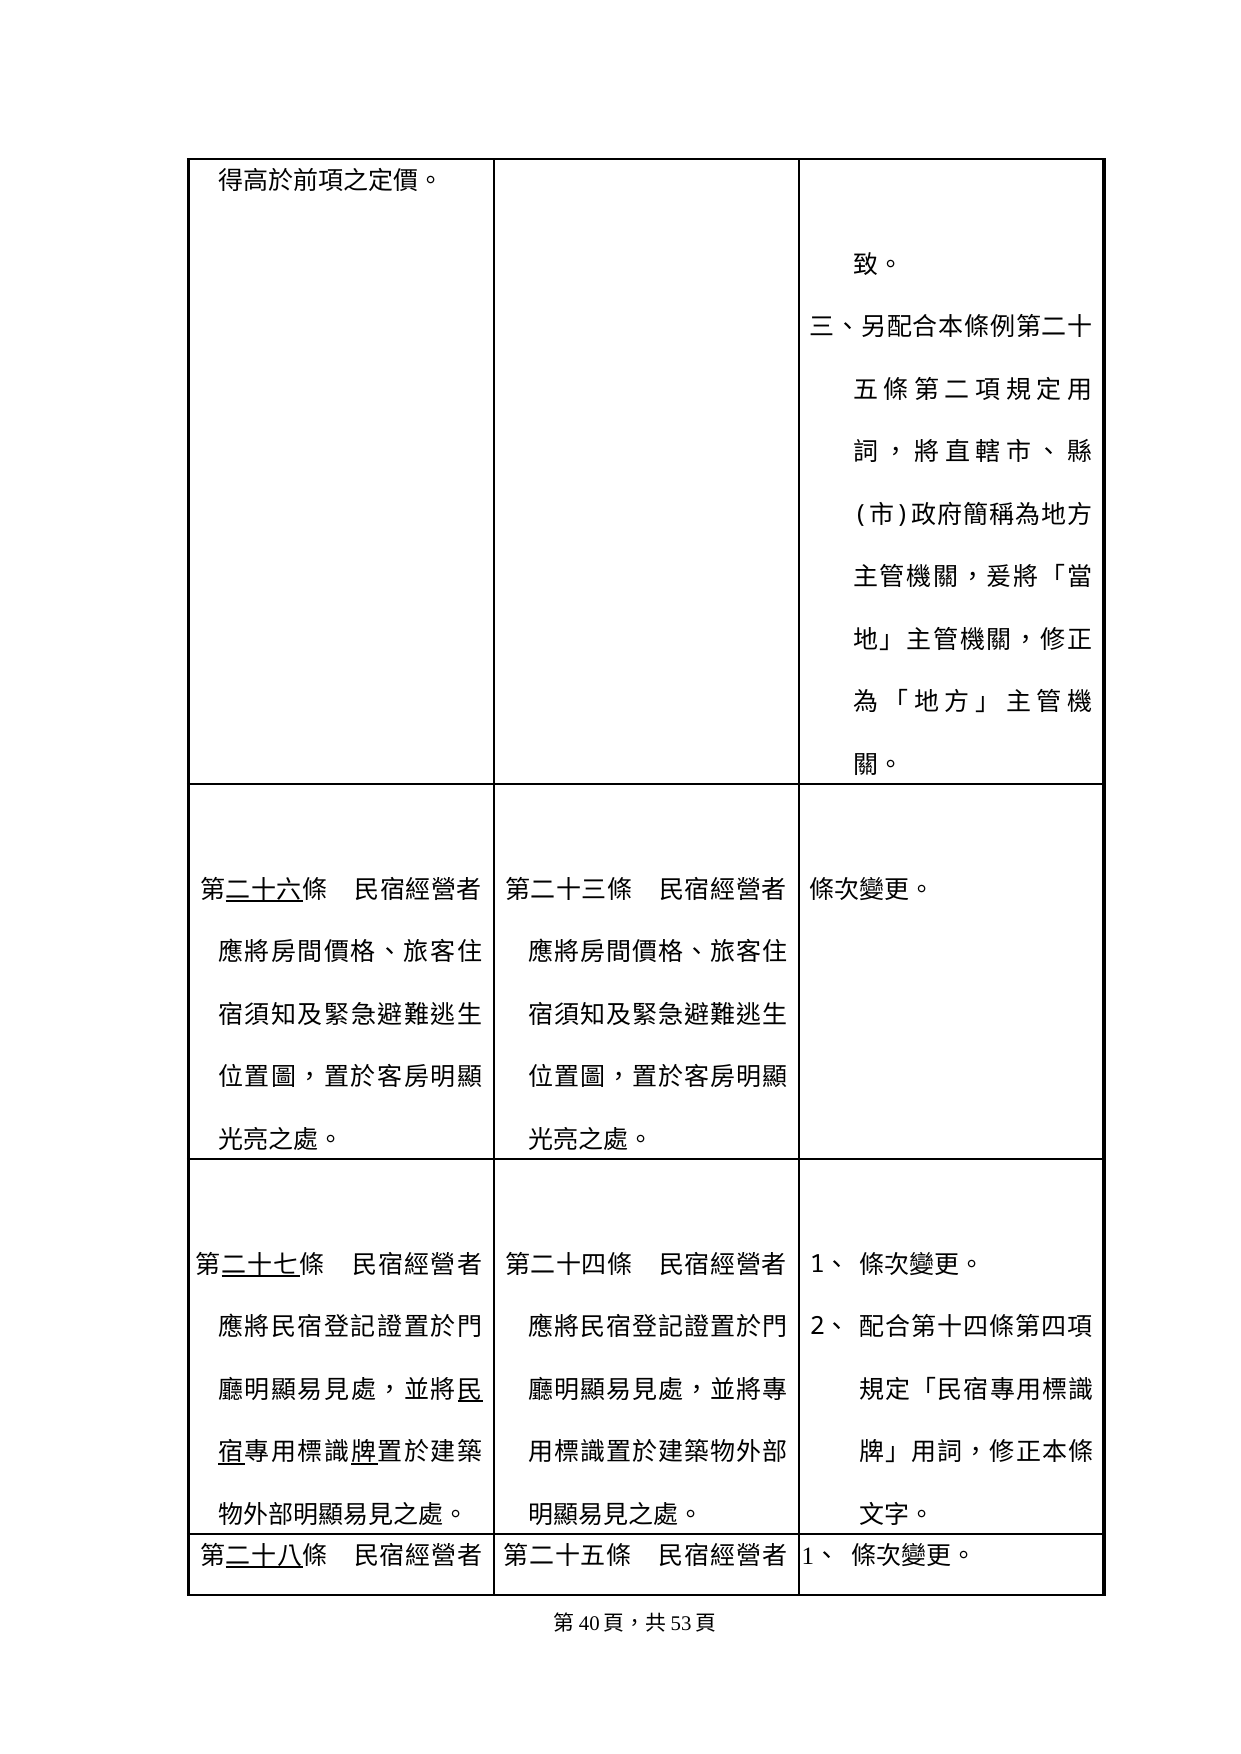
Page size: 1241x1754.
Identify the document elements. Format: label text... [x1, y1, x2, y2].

table_cell 條次變更。 內政部已於九十七年九月九日廢止流動人口登記辦法，不用將每日住宿旅客資料傳送警察單位，爰配合修正第一項並刪除第三項規定。 參考現行觀光旅館業與旅館業之旅客登記資料保存期限，係分別規定為半年及一百八十日，爰配合修正並合併於第一項後段規定。 配合個人資料保護法之施行，爰參考旅館業管理規則第二十三條第二項規定，增訂第二項規定。 [800, 1535, 1102, 1594]
table_cell 第二十六條 民宿經營者應將房間價格、旅客住宿須知及緊急避難逃生位置圖，置於客房明顯光亮之處。 [190, 785, 493, 1158]
table_cell 條次變更。 [800, 785, 1102, 1158]
table_cell 第二十三條 民宿經營者應將房間價格、旅客住宿須知及緊急避難逃生位置圖，置於客房明顯光亮之處。 [495, 785, 798, 1158]
table_cell 條次變更。 配合第十四條第四項規定「民宿專用標識牌」用詞，修正本條文字。 [800, 1160, 1102, 1533]
table_cell 第二十七條 民宿經營者應將民宿登記證置於門廳明顯易見處，並將民宿專用標識牌置於建築物外部明顯易見之處。 [190, 1160, 493, 1533]
table_cell 得高於前項之定價。 [190, 160, 493, 783]
table_cell 第二十五條 民宿經營者 [495, 1535, 798, 1594]
table_cell [495, 160, 798, 783]
table_cell 第二十八條 民宿經營者 [190, 1535, 493, 1594]
table_cell 第二十四條 民宿經營者應將民宿登記證置於門廳明顯易見處，並將專用標識置於建築物外部明顯易見之處。 [495, 1160, 798, 1533]
table_cell 致。 三、另配合本條例第二十五條第二項規定用詞，將直轄市、縣(市)政府簡稱為地方主管機關，爰將「當地」主管機關，修正為「地方」主管機關。 [800, 160, 1102, 783]
